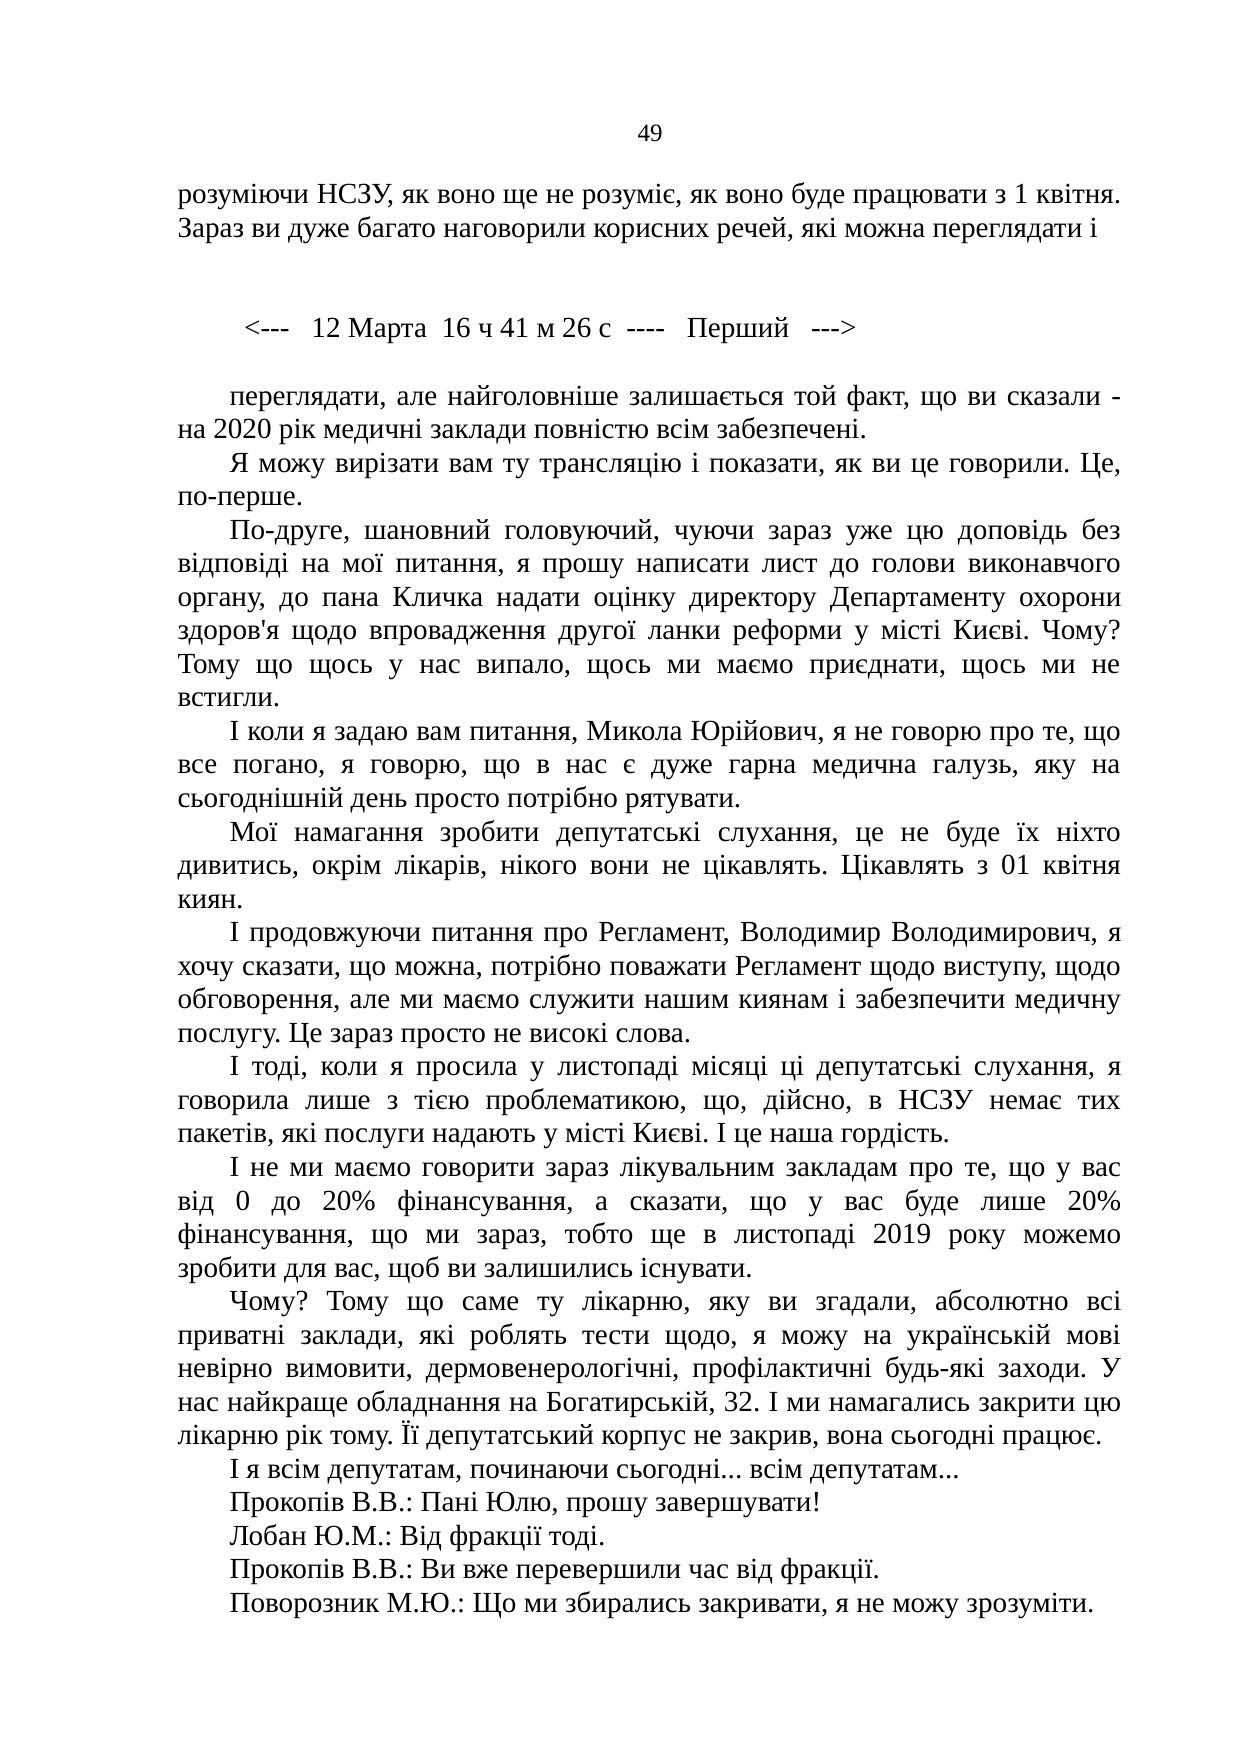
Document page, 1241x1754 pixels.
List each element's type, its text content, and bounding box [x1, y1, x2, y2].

text Прокопів В.В.: Пані Юлю, прошу завершувати! [177, 1484, 1122, 1518]
text розуміючи НСЗУ, як воно ще не розуміє, як воно буде працювати з 1 квітня. Зараз ви дуже багато наговорили корисних речей, які можна переглядати і [177, 176, 1122, 243]
text Лобан Ю.М.: Від фракції тоді. [177, 1518, 1122, 1552]
text Чому? Тому що саме ту лікарню, яку ви згадали, абсолютно всі приватні заклади, які роблять тести щодо, я можу на українській мові невірно вимовити, дермовенерологічні, профілактичні будь-які заходи. У нас найкраще обладнання на Богатирській, 32. І ми намагались закрити цю лікарню рік тому. Її депутатський корпус не закрив, вона сьогодні працює. [177, 1283, 1122, 1451]
text Я можу вирізати вам ту трансляцію і показати, як ви це говорили. Це, по-перше. [177, 445, 1122, 512]
text Поворозник М.Ю.: Що ми збирались закривати, я не можу зрозуміти. [177, 1585, 1122, 1619]
text Мої намагання зробити депутатські слухання, це не буде їх ніхто дивитись, окрім лікарів, нікого вони не цікавлять. Цікавлять з 01 квітня киян. [177, 814, 1122, 914]
text І тоді, коли я просила у листопаді місяці ці депутатські слухання, я говорила лише з тією проблематикою, що, дійсно, в НСЗУ немає тих пакетів, які послуги надають у місті Києві. І це наша гордість. [177, 1048, 1122, 1149]
text І я всім депутатам, починаючи сьогодні... всім депутатам... [177, 1451, 1122, 1484]
text <--- 12 Марта 16 ч 41 м 26 с ---- Перший ---> [177, 311, 1122, 344]
text І коли я задаю вам питання, Микола Юрійович, я не говорю про те, що все погано, я говорю, що в нас є дуже гарна медична галузь, яку на сьогоднішній день просто потрібно рятувати. [177, 713, 1122, 814]
text І продовжуючи питання про Регламент, Володимир Володимирович, я хочу сказати, що можна, потрібно поважати Регламент щодо виступу, щодо обговорення, але ми маємо служити нашим киянам і забезпечити медичну послугу. Це зараз просто не високі слова. [177, 914, 1122, 1048]
text переглядати, але найголовніше залишається той факт, що ви сказали - на 2020 рік медичні заклади повністю всім забезпечені. [177, 378, 1122, 445]
text Прокопів В.В.: Ви вже перевершили час від фракції. [177, 1552, 1122, 1585]
text І не ми маємо говорити зараз лікувальним закладам про те, що у вас від 0 до 20% фінансування, а сказати, що у вас буде лише 20% фінансування, що ми зараз, тобто ще в листопаді 2019 року можемо зробити для вас, щоб ви залишились існувати. [177, 1149, 1122, 1283]
text По-друге, шановний головуючий, чуючи зараз уже цю доповідь без відповіді на мої питання, я прошу написати лист до голови виконавчого органу, до пана Кличка надати оцінку директору Департаменту охорони здоров'я щодо впровадження другої ланки реформи у місті Києві. Чому? Тому що щось у нас випало, щось ми маємо приєднати, щось ми не встигли. [177, 512, 1122, 713]
